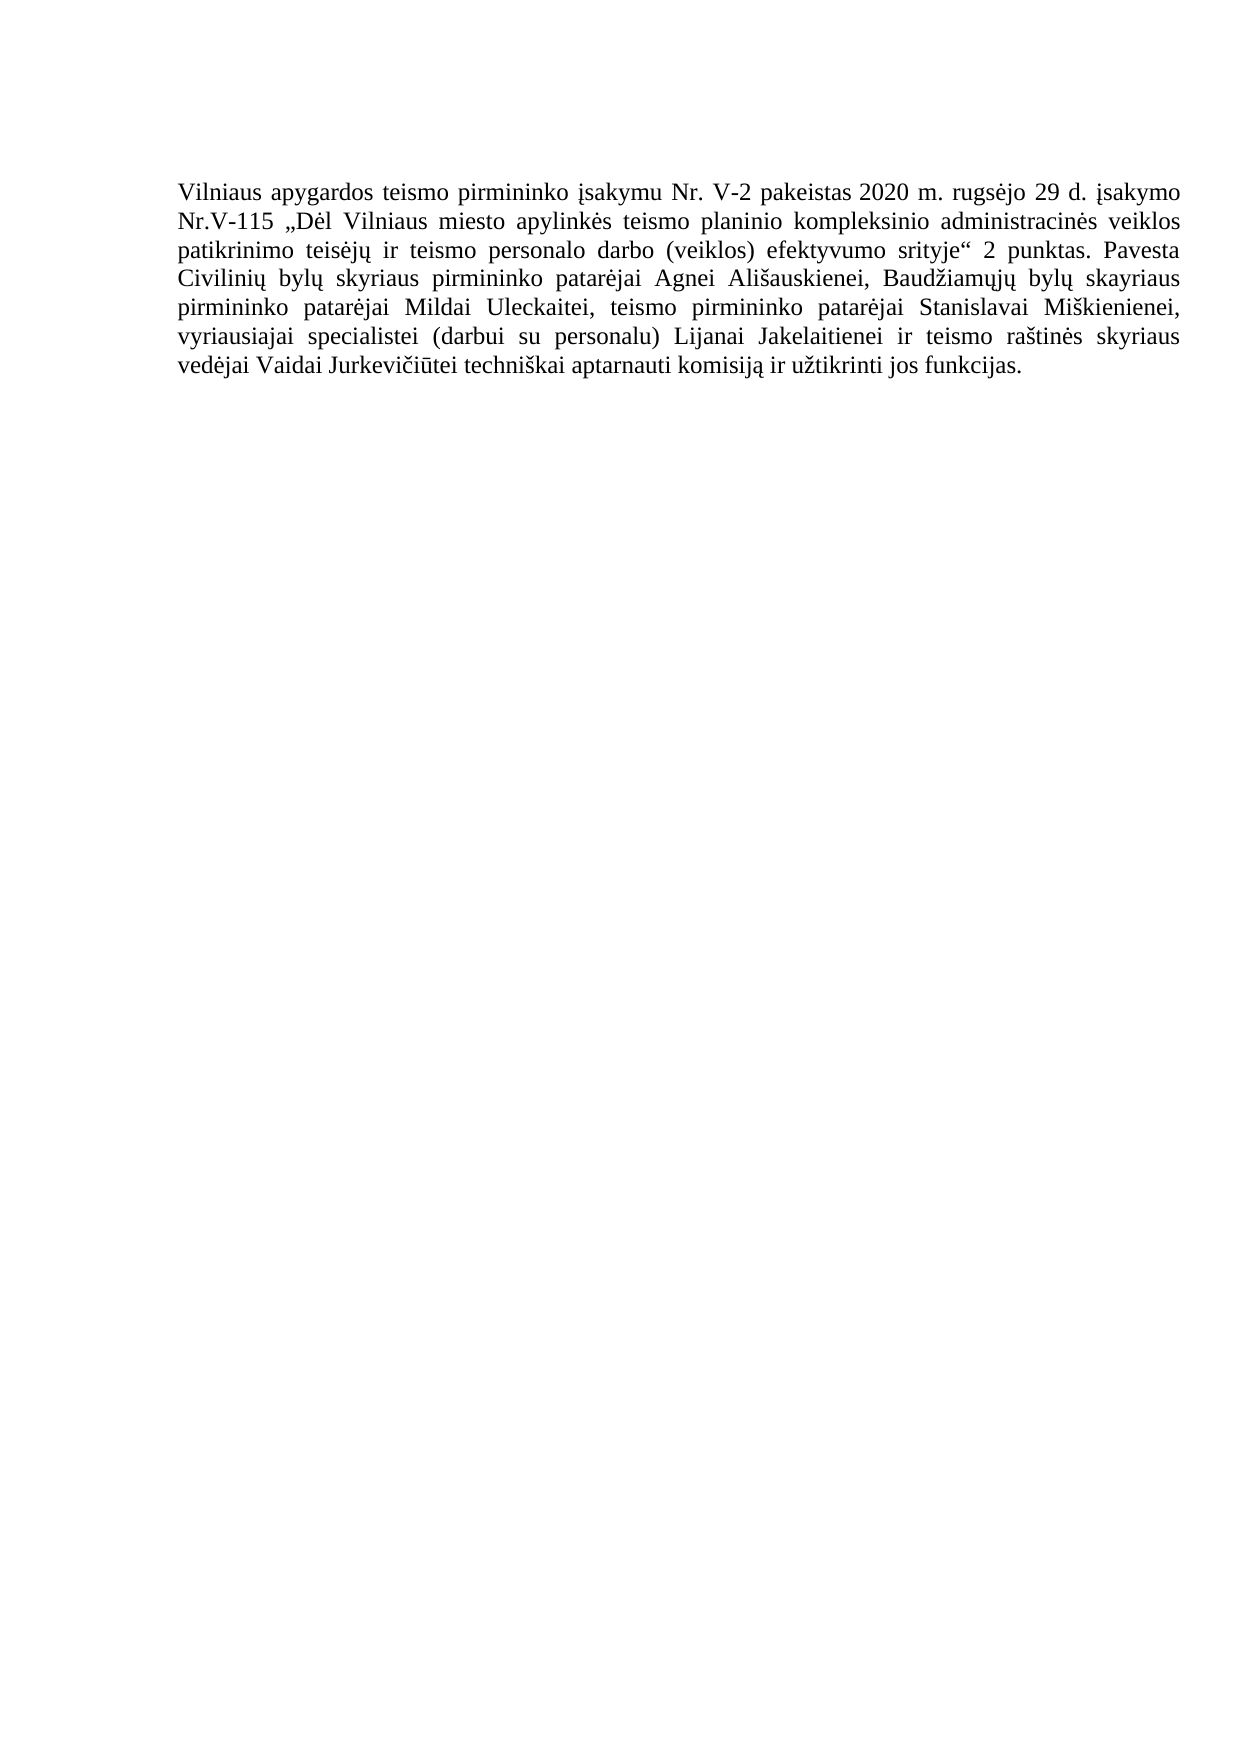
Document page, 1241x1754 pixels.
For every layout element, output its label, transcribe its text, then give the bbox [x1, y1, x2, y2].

text Vilniaus apygardos teismo pirmininko įsakymu Nr. V-2 pakeistas 2020 m. rugsėjo 29 d. įsakymo Nr.V-115 „Dėl Vilniaus miesto apylinkės teismo planinio kompleksinio administracinės veiklos patikrinimo teisėjų ir teismo personalo darbo (veiklos) efektyvumo srityje“ 2 punktas. Pavesta Civilinių bylų skyriaus pirmininko patarėjai Agnei Ališauskienei, Baudžiamųjų bylų skayriaus pirmininko patarėjai Mildai Uleckaitei, teismo pirmininko patarėjai Stanislavai Miškienienei, vyriausiajai specialistei (darbui su personalu) Lijanai Jakelaitienei ir teismo raštinės skyriaus vedėjai Vaidai Jurkevičiūtei techniškai aptarnauti komisiją ir užtikrinti jos funkcijas. [177, 177, 1181, 378]
